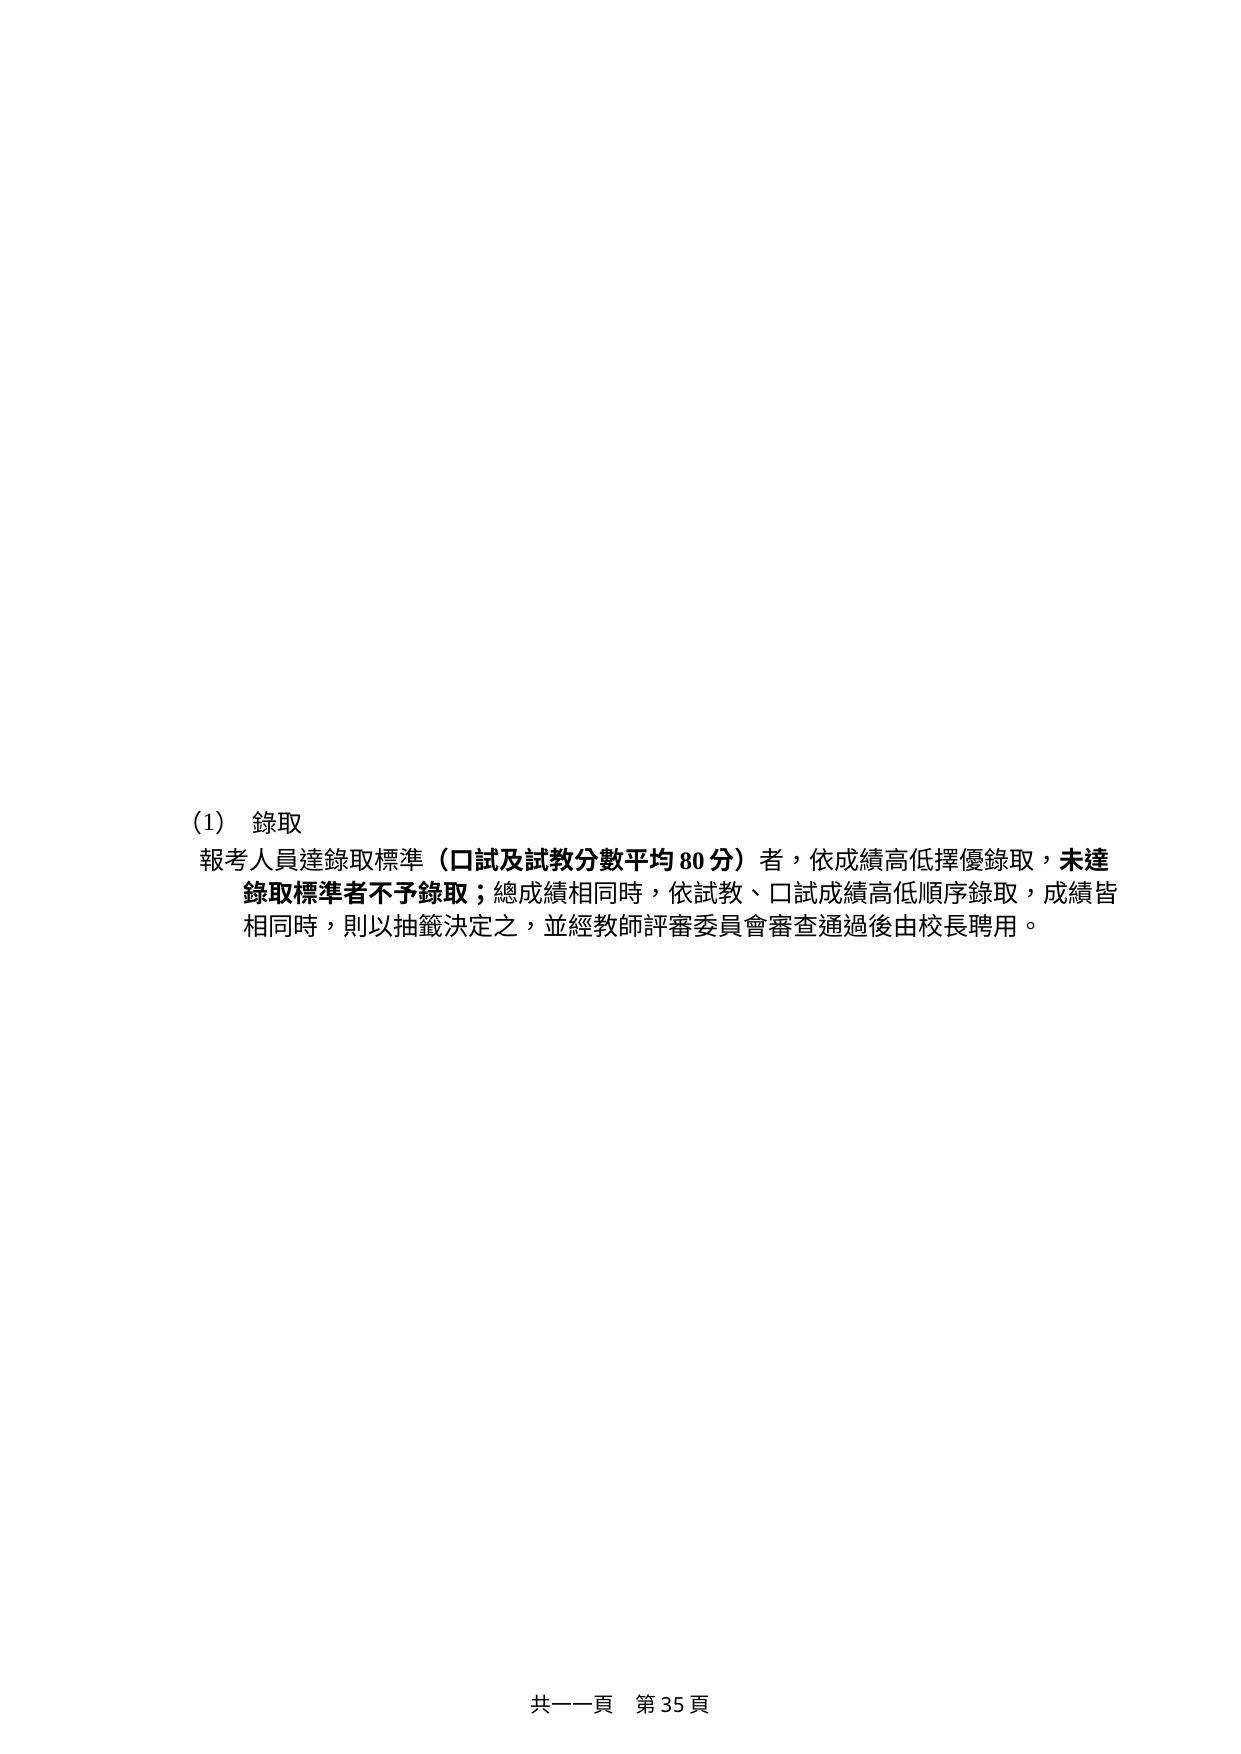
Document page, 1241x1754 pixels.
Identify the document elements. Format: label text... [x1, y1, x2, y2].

text 報考人員達錄取標準（口試及試教分數平均80分）者，依成績高低擇優錄取，未達錄取標準者不予錄取；總成績相同時，依試教、口試成績高低順序錄取，成績皆相同時，則以抽籤決定之，並經教師評審委員會審查通過後由校長聘用。 [156, 842, 1122, 942]
list 錄取 [177, 780, 1122, 842]
